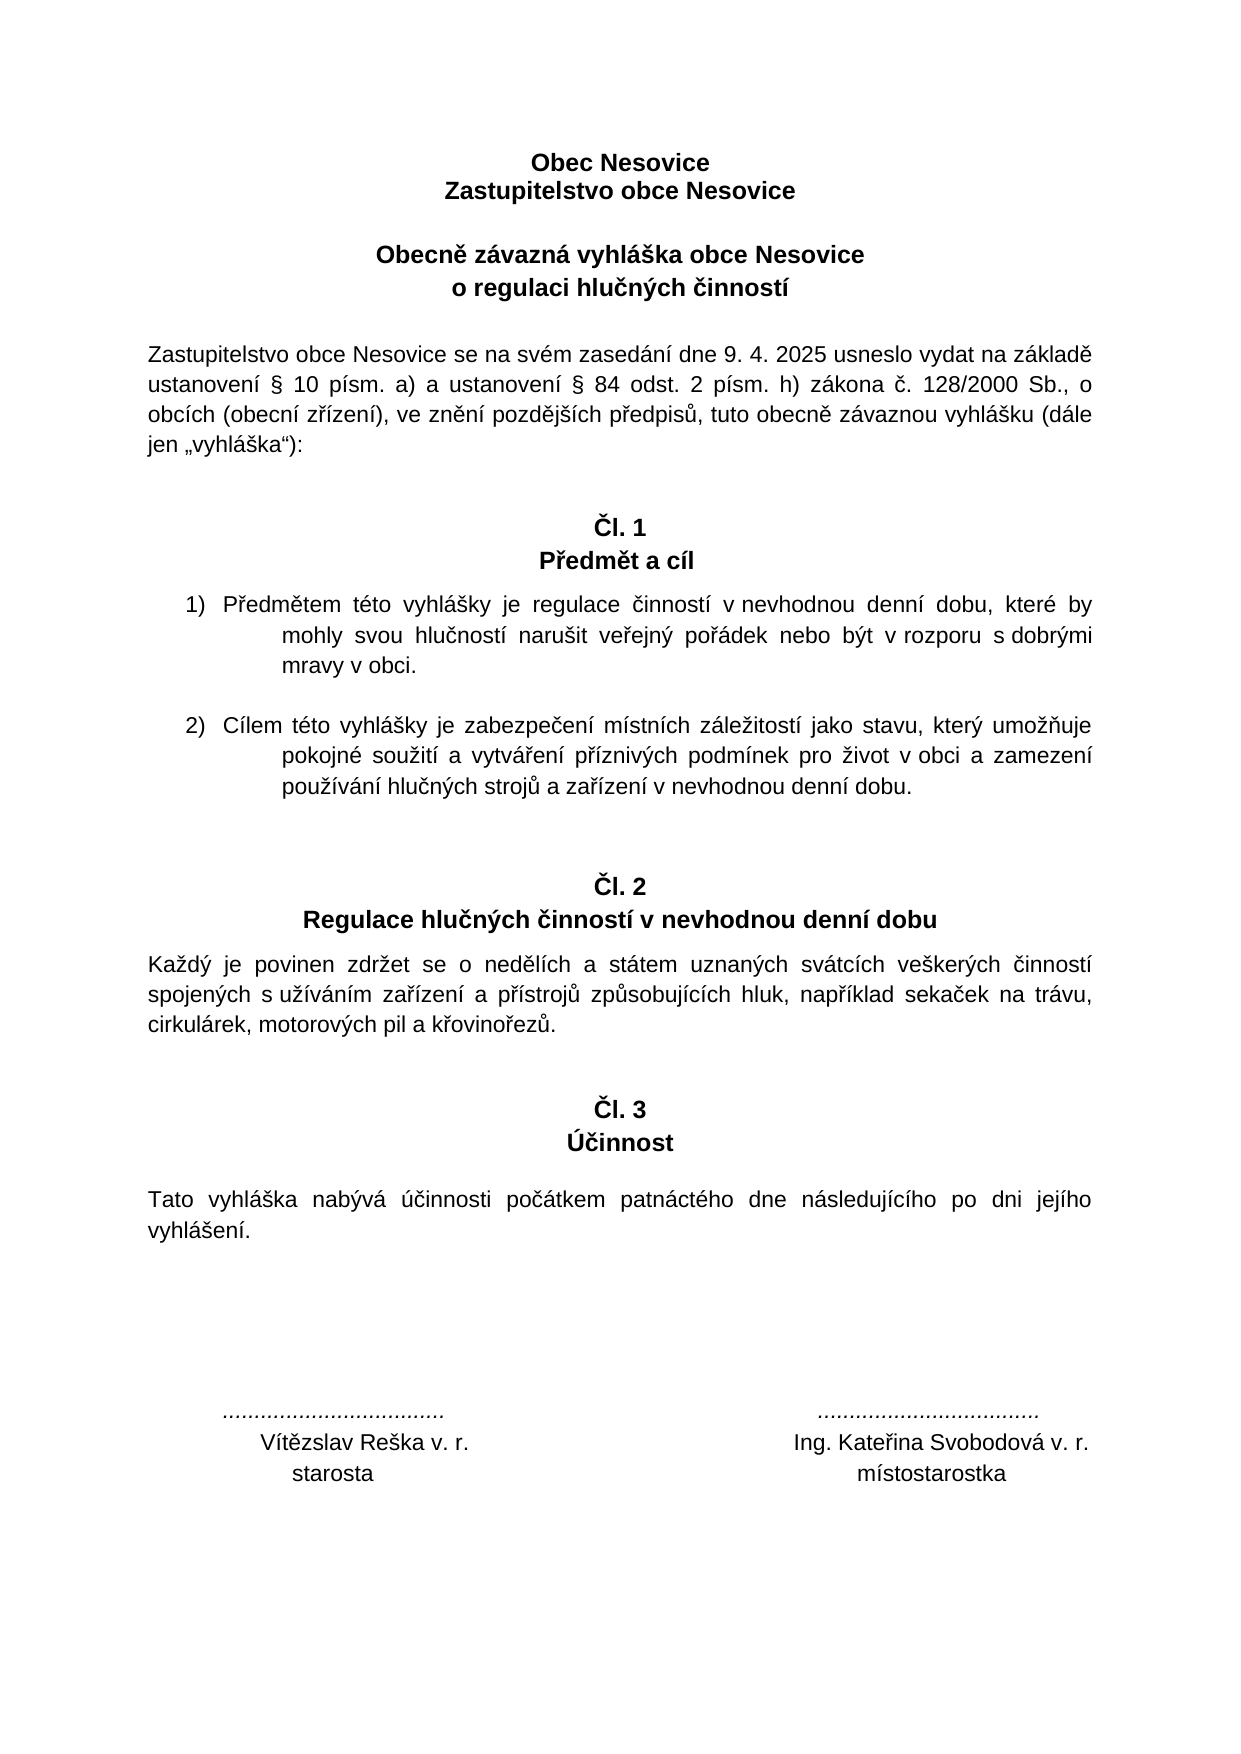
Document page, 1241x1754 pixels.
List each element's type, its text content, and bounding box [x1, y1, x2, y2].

text Tato vyhláška nabývá účinnosti počátkem patnáctého dne následujícího po dni jejího vyhlášení. [148, 1186, 1093, 1244]
text Regulace hlučných činností v nevhodnou denní dobu [148, 905, 1093, 934]
text Účinnost [148, 1128, 1093, 1157]
text Čl. 1 [148, 513, 1093, 542]
text o regulaci hlučných činností [148, 273, 1093, 302]
text Čl. 3 [148, 1095, 1093, 1124]
text Zastupitelstvo obce Nesovice [148, 176, 1093, 205]
text Obec Nesovice [148, 148, 1093, 176]
text Předmět a cíl [148, 546, 1093, 575]
list Předmětem této vyhlášky je regulace činností v nevhodnou denní dobu, které by mohly svou hlučností narušit veřejný pořádek nebo být v rozporu s dobrými mravy v obci. [185, 591, 1093, 678]
text Vítězslav Reška v. r. Ing. Kateřina Svobodová v. r. [148, 1428, 1093, 1455]
list Cílem této vyhlášky je zabezpečení místních záležitostí jako stavu, který umožňuje pokojné soužití a vytváření příznivých podmínek pro život v obci a zamezení používání hlučných strojů a zařízení v nevhodnou denní dobu. [185, 712, 1093, 799]
text ................................... ................................... [148, 1397, 1093, 1423]
text starosta místostarostka [148, 1460, 1093, 1486]
text Každý je povinen zdržet se o nedělích a státem uznaných svátcích veškerých činností spojených s užíváním zařízení a přístrojů způsobujících hluk, například sekaček na trávu, cirkulárek, motorových pil a křovinořezů. [148, 951, 1093, 1037]
text Obecně závazná vyhláška obce Nesovice [148, 240, 1093, 269]
text Čl. 2 [148, 872, 1093, 901]
text Zastupitelstvo obce Nesovice se na svém zasedání dne 9. 4. 2025 usneslo vydat na základě ustanovení § 10 písm. a) a ustanovení § 84 odst. 2 písm. h) zákona č. 128/2000 Sb., o obcích (obecní zřízení), ve znění pozdějších předpisů, tuto obecně závaznou vyhlášku (dále jen „vyhláška“): [148, 341, 1093, 458]
